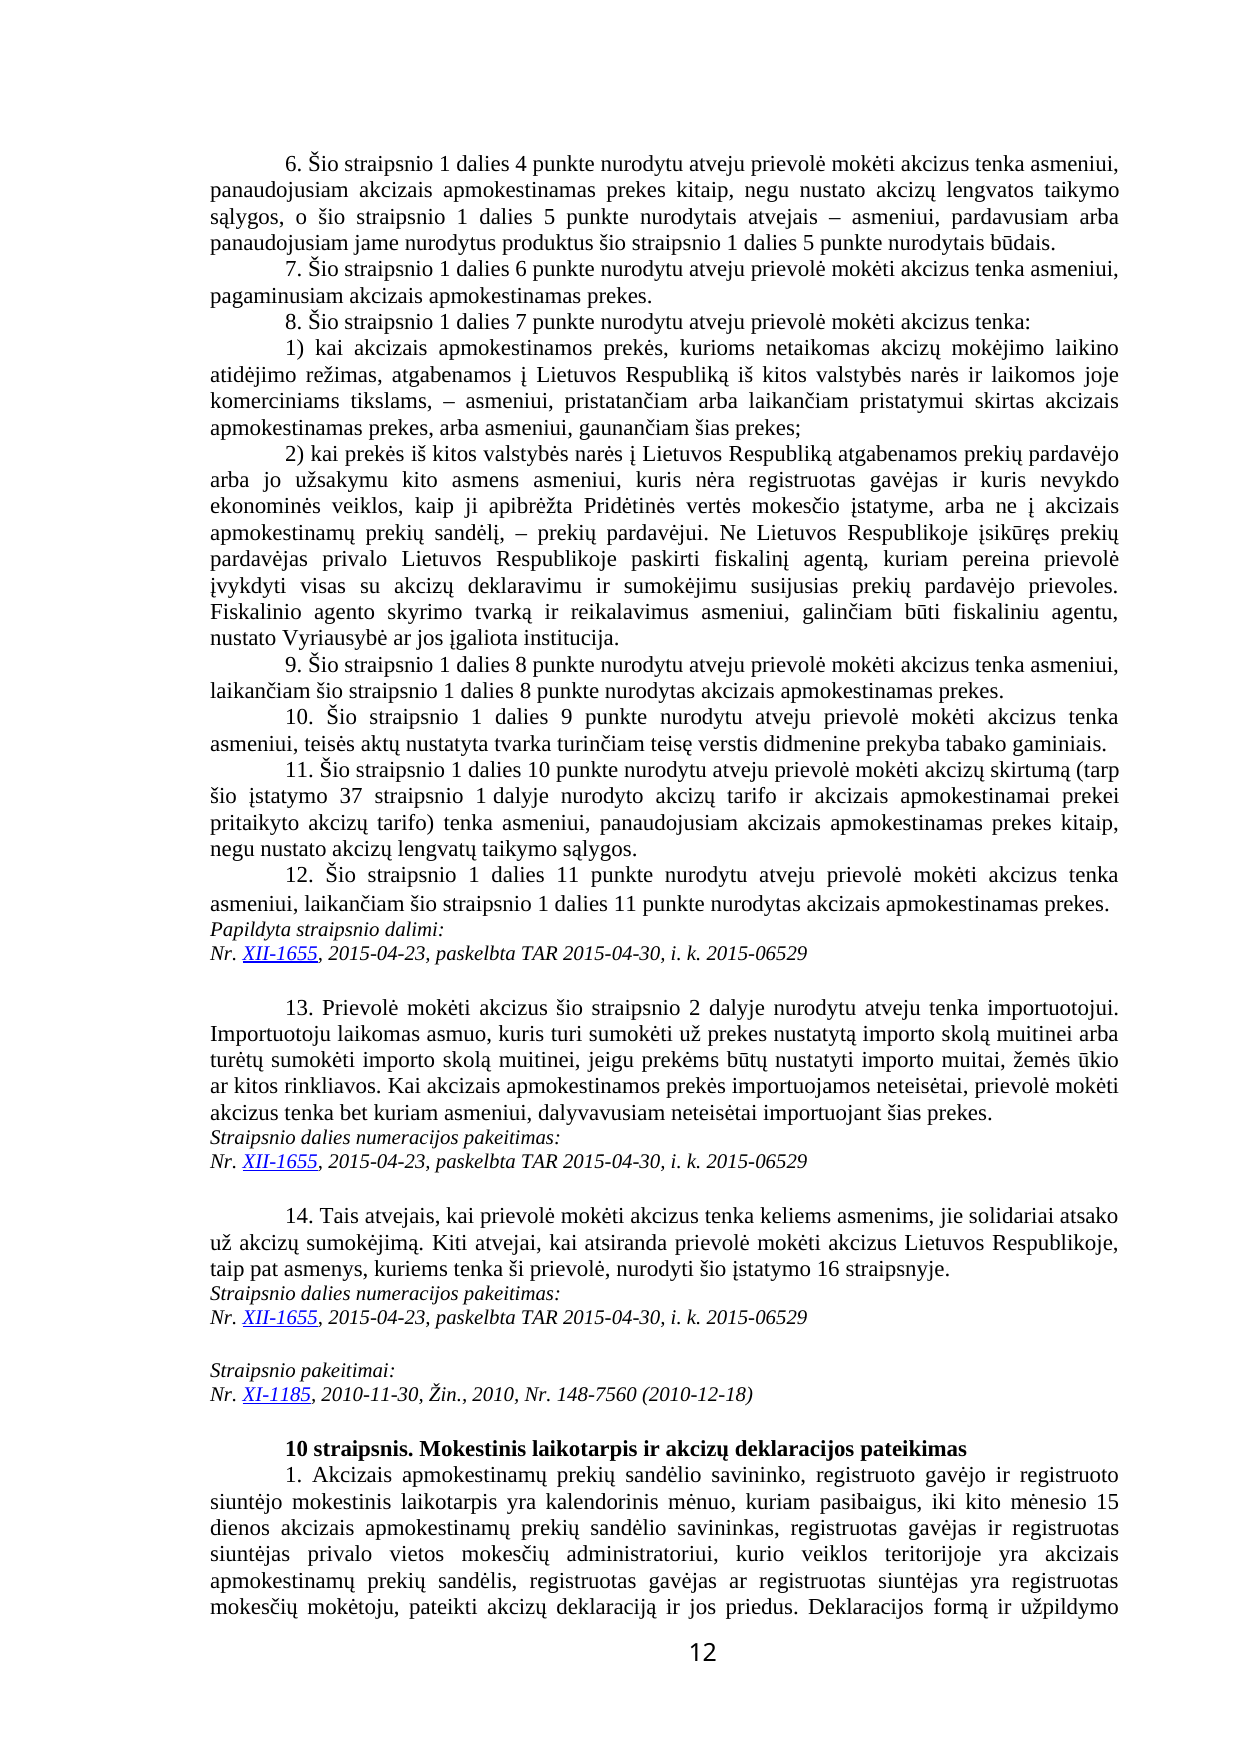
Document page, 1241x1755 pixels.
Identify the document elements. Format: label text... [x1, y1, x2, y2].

text Nr. XII-1655, 2015-04-23, paskelbta TAR 2015-04-30, i. k. 2015-06529 [210, 941, 1120, 965]
text 6. Šio straipsnio 1 dalies 4 punkte nurodytu atveju prievolė mokėti akcizus tenka asmeniui, panaudojusiam akcizais apmokestinamas prekes kitaip, negu nustato akcizų lengvatos taikymo sąlygos, o šio straipsnio 1 dalies 5 punkte nurodytais atvejais – asmeniui, pardavusiam arba panaudojusiam jame nurodytus produktus šio straipsnio 1 dalies 5 punkte nurodytais būdais. [210, 150, 1120, 255]
text 9. Šio straipsnio 1 dalies 8 punkte nurodytu atveju prievolė mokėti akcizus tenka asmeniui, laikančiam šio straipsnio 1 dalies 8 punkte nurodytas akcizais apmokestinamas prekes. [210, 651, 1120, 703]
text 14. Tais atvejais, kai prievolė mokėti akcizus tenka keliems asmenims, jie solidariai atsako už akcizų sumokėjimą. Kiti atvejai, kai atsiranda prievolė mokėti akcizus Lietuvos Respublikoje, taip pat asmenys, kuriems tenka ši prievolė, nurodyti šio įstatymo 16 straipsnyje. [210, 1202, 1120, 1281]
text Straipsnio dalies numeracijos pakeitimas: [210, 1281, 1120, 1305]
text Nr. XII-1655, 2015-04-23, paskelbta TAR 2015-04-30, i. k. 2015-06529 [210, 1149, 1120, 1173]
text 12. Šio straipsnio 1 dalies 11 punkte nurodytu atveju prievolė mokėti akcizus tenka asmeniui, laikančiam šio straipsnio 1 dalies 11 punkte nurodytas akcizais apmokestinamas prekes. [210, 862, 1120, 917]
text Nr. XII-1655, 2015-04-23, paskelbta TAR 2015-04-30, i. k. 2015-06529 [210, 1305, 1120, 1329]
text 1. Akcizais apmokestinamų prekių sandėlio savininko, registruoto gavėjo ir registruoto siuntėjo mokestinis laikotarpis yra kalendorinis mėnuo, kuriam pasibaigus, iki kito mėnesio 15 dienos akcizais apmokestinamų prekių sandėlio savininkas, registruotas gavėjas ir registruotas siuntėjas privalo vietos mokesčių administratoriui, kurio veiklos teritorijoje yra akcizais apmokestinamų prekių sandėlis, registruotas gavėjas ar registruotas siuntėjas yra registruotas mokesčių mokėtoju, pateikti akcizų deklaraciją ir jos priedus. Deklaracijos formą ir užpildymo [210, 1461, 1120, 1619]
text 7. Šio straipsnio 1 dalies 6 punkte nurodytu atveju prievolė mokėti akcizus tenka asmeniui, pagaminusiam akcizais apmokestinamas prekes. [210, 255, 1120, 308]
text 8. Šio straipsnio 1 dalies 7 punkte nurodytu atveju prievolė mokėti akcizus tenka: [210, 308, 1120, 334]
text Straipsnio dalies numeracijos pakeitimas: [210, 1125, 1120, 1149]
text 10 straipsnis. Mokestinis laikotarpis ir akcizų deklaracijos pateikimas [210, 1435, 1120, 1461]
text 11. Šio straipsnio 1 dalies 10 punkte nurodytu atveju prievolė mokėti akcizų skirtumą (tarp šio įstatymo 37 straipsnio 1 dalyje nurodyto akcizų tarifo ir akcizais apmokestinamai prekei pritaikyto akcizų tarifo) tenka asmeniui, panaudojusiam akcizais apmokestinamas prekes kitaip, negu nustato akcizų lengvatų taikymo sąlygos. [210, 756, 1120, 862]
text 13. Prievolė mokėti akcizus šio straipsnio 2 dalyje nurodytu atveju tenka importuotojui. Importuotoju laikomas asmuo, kuris turi sumokėti už prekes nustatytą importo skolą muitinei arba turėtų sumokėti importo skolą muitinei, jeigu prekėms būtų nustatyti importo muitai, žemės ūkio ar kitos rinkliavos. Kai akcizais apmokestinamos prekės importuojamos neteisėtai, prievolė mokėti akcizus tenka bet kuriam asmeniui, dalyvavusiam neteisėtai importuojant šias prekes. [210, 993, 1120, 1125]
text 1) kai akcizais apmokestinamos prekės, kurioms netaikomas akcizų mokėjimo laikino atidėjimo režimas, atgabenamos į Lietuvos Respubliką iš kitos valstybės narės ir laikomos joje komerciniams tikslams, – asmeniui, pristatančiam arba laikančiam pristatymui skirtas akcizais apmokestinamas prekes, arba asmeniui, gaunančiam šias prekes; [210, 334, 1120, 440]
text Papildyta straipsnio dalimi: [210, 917, 1120, 941]
text 2) kai prekės iš kitos valstybės narės į Lietuvos Respubliką atgabenamos prekių pardavėjo arba jo užsakymu kito asmens asmeniui, kuris nėra registruotas gavėjas ir kuris nevykdo ekonominės veiklos, kaip ji apibrėžta Pridėtinės vertės mokesčio įstatyme, arba ne į akcizais apmokestinamų prekių sandėlį, – prekių pardavėjui. Ne Lietuvos Respublikoje įsikūręs prekių pardavėjas privalo Lietuvos Respublikoje paskirti fiskalinį agentą, kuriam pereina prievolė įvykdyti visas su akcizų deklaravimu ir sumokėjimu susijusias prekių pardavėjo prievoles. Fiskalinio agento skyrimo tvarką ir reikalavimus asmeniui, galinčiam būti fiskaliniu agentu, nustato Vyriausybė ar jos įgaliota institucija. [210, 440, 1120, 651]
text Nr. XI-1185, 2010-11-30, Žin., 2010, Nr. 148-7560 (2010-12-18) [210, 1382, 1120, 1406]
text 10. Šio straipsnio 1 dalies 9 punkte nurodytu atveju prievolė mokėti akcizus tenka asmeniui, teisės aktų nustatyta tvarka turinčiam teisę verstis didmenine prekyba tabako gaminiais. [210, 703, 1120, 756]
text Straipsnio pakeitimai: [210, 1358, 1120, 1382]
